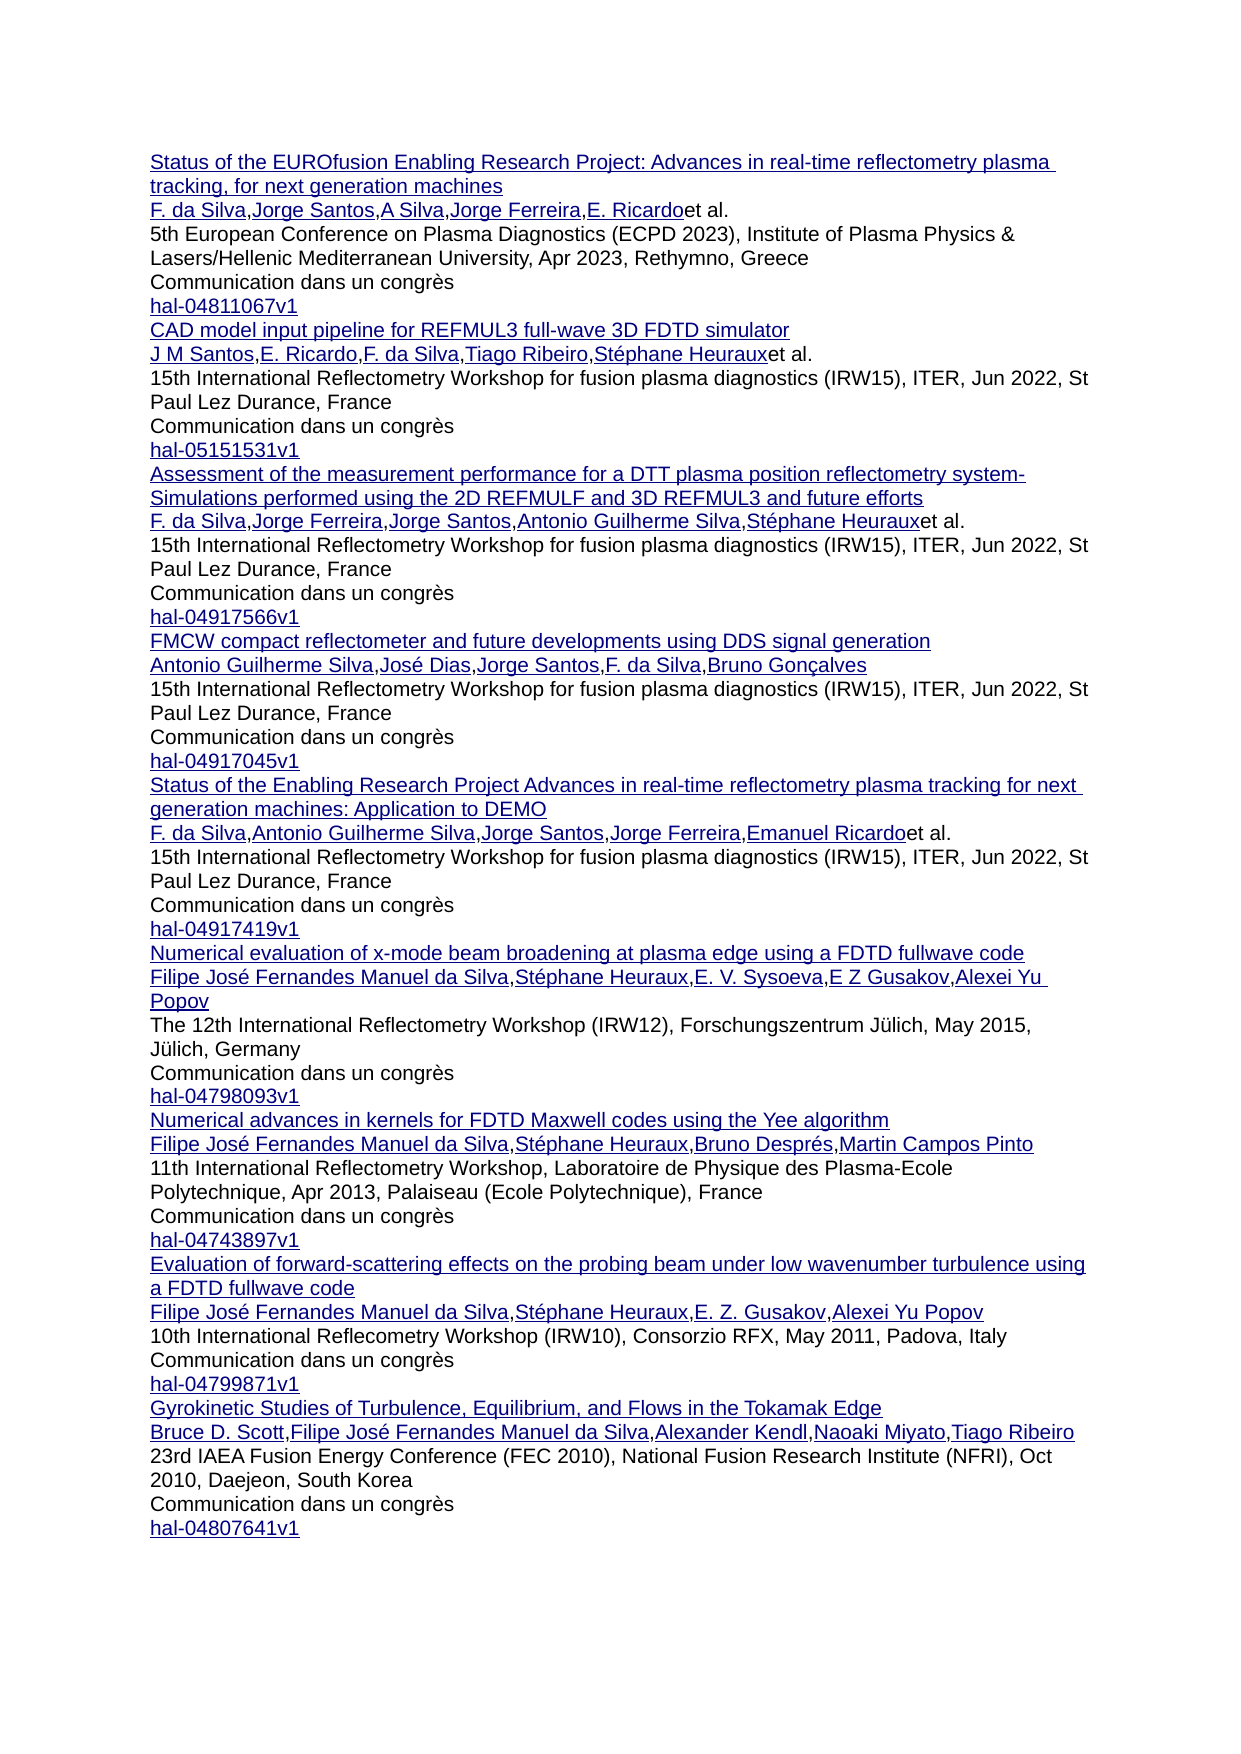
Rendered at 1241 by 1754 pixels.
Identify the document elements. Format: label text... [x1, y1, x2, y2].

table_cell Assessment of the measurement performance for a DTT plasma position reflectometry system-Simulations performed using the 2D REFMULF and 3D REFMUL3 and future efforts F. da Silva,Jorge Ferreira,Jorge Santos,Antonio Guilherme Silva,Stéphane Heurauxet al. 15th International Reflectometry Workshop for fusion plasma diagnostics (IRW15), ITER, Jun 2022, St Paul Lez Durance, France Communication dans un congrès hal-04917566v1 [150, 461, 1090, 629]
table_cell Status of the Enabling Research Project Advances in real-time reflectometry plasma tracking for next generation machines: Application to DEMO F. da Silva,Antonio Guilherme Silva,Jorge Santos,Jorge Ferreira,Emanuel Ricardoet al. 15th International Reflectometry Workshop for fusion plasma diagnostics (IRW15), ITER, Jun 2022, St Paul Lez Durance, France Communication dans un congrès hal-04917419v1 [150, 773, 1090, 941]
table_cell Numerical advances in kernels for FDTD Maxwell codes using the Yee algorithm Filipe José Fernandes Manuel da Silva,Stéphane Heuraux,Bruno Després,Martin Campos Pinto 11th International Reflectometry Workshop, Laboratoire de Physique des Plasma-Ecole Polytechnique, Apr 2013, Palaiseau (Ecole Polytechnique), France Communication dans un congrès hal-04743897v1 [150, 1108, 1090, 1252]
table_header Status of the EUROfusion Enabling Research Project: Advances in real-time reflectometry plasma tracking, for next generation machines F. da Silva,Jorge Santos,A Silva,Jorge Ferreira,E. Ricardoet al. 5th European Conference on Plasma Diagnostics (ECPD 2023), Institute of Plasma Physics & Lasers/Hellenic Mediterranean University, Apr 2023, Rethymno, Greece Communication dans un congrès hal-04811067v1 [150, 150, 1090, 318]
table_cell Evaluation of forward-scattering effects on the probing beam under low wavenumber turbulence using a FDTD fullwave code Filipe José Fernandes Manuel da Silva,Stéphane Heuraux,E. Z. Gusakov,Alexei Yu Popov 10th International Reflecometry Workshop (IRW10), Consorzio RFX, May 2011, Padova, Italy Communication dans un congrès hal-04799871v1 [150, 1252, 1090, 1396]
table_cell Gyrokinetic Studies of Turbulence, Equilibrium, and Flows in the Tokamak Edge Bruce D. Scott,Filipe José Fernandes Manuel da Silva,Alexander Kendl,Naoaki Miyato,Tiago Ribeiro 23rd IAEA Fusion Energy Conference (FEC 2010), National Fusion Research Institute (NFRI), Oct 2010, Daejeon, South Korea Communication dans un congrès hal-04807641v1 [150, 1396, 1090, 1539]
table_cell CAD model input pipeline for REFMUL3 full-wave 3D FDTD simulator J M Santos,E. Ricardo,F. da Silva,Tiago Ribeiro,Stéphane Heurauxet al. 15th International Reflectometry Workshop for fusion plasma diagnostics (IRW15), ITER, Jun 2022, St Paul Lez Durance, France Communication dans un congrès hal-05151531v1 [150, 318, 1090, 461]
table_cell Numerical evaluation of x-mode beam broadening at plasma edge using a FDTD fullwave code Filipe José Fernandes Manuel da Silva,Stéphane Heuraux,E. V. Sysoeva,E Z Gusakov,Alexei Yu Popov The 12th International Reflectometry Workshop (IRW12), Forschungszentrum Jülich, May 2015, Jülich, Germany Communication dans un congrès hal-04798093v1 [150, 941, 1090, 1108]
table_cell FMCW compact reflectometer and future developments using DDS signal generation Antonio Guilherme Silva,José Dias,Jorge Santos,F. da Silva,Bruno Gonçalves 15th International Reflectometry Workshop for fusion plasma diagnostics (IRW15), ITER, Jun 2022, St Paul Lez Durance, France Communication dans un congrès hal-04917045v1 [150, 629, 1090, 773]
